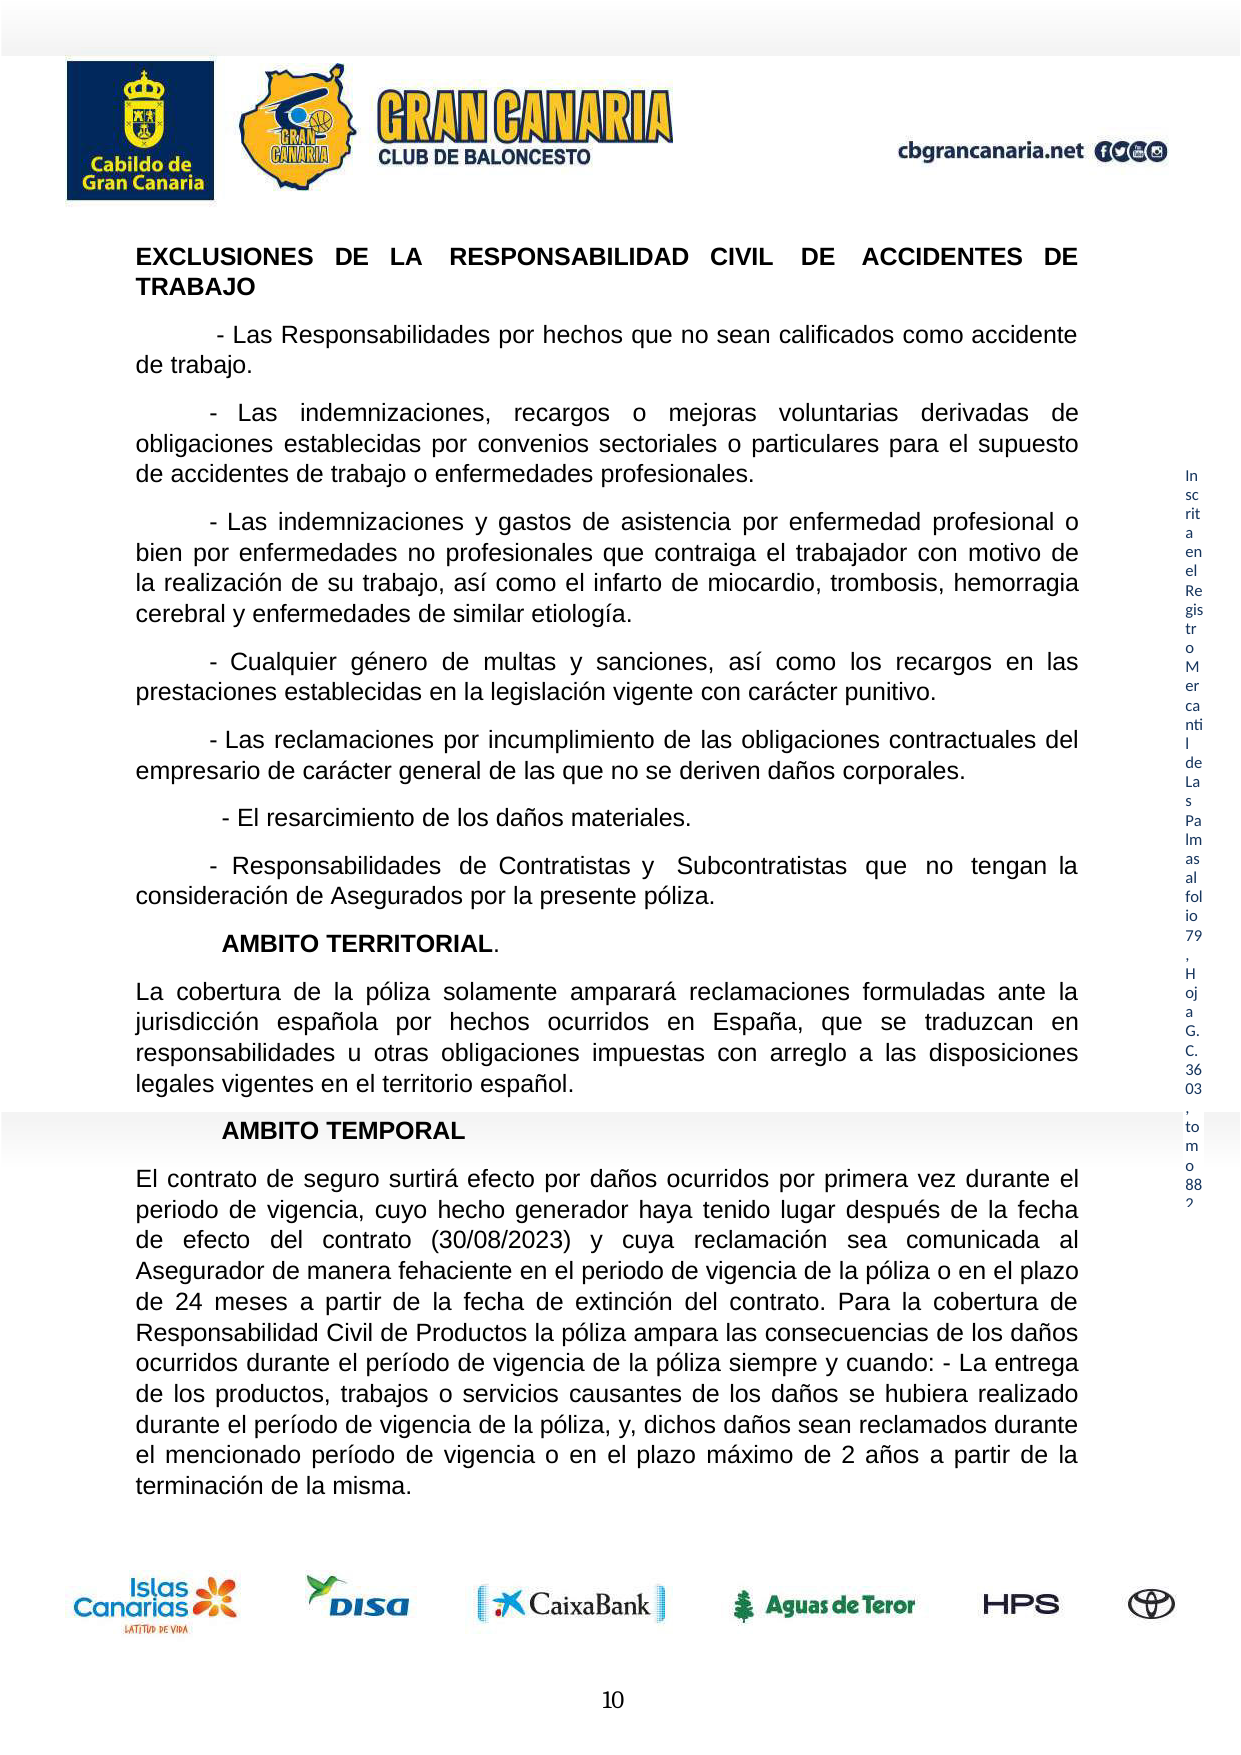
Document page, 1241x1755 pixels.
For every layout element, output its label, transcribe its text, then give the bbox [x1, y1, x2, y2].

list Inscrita en el Registro Mercantil de Las Palmas al folio 79, Hoja G.C. 3603, tomo 882 Gral.- N.I.F.: A-35310598 [1185, 466, 1204, 1206]
